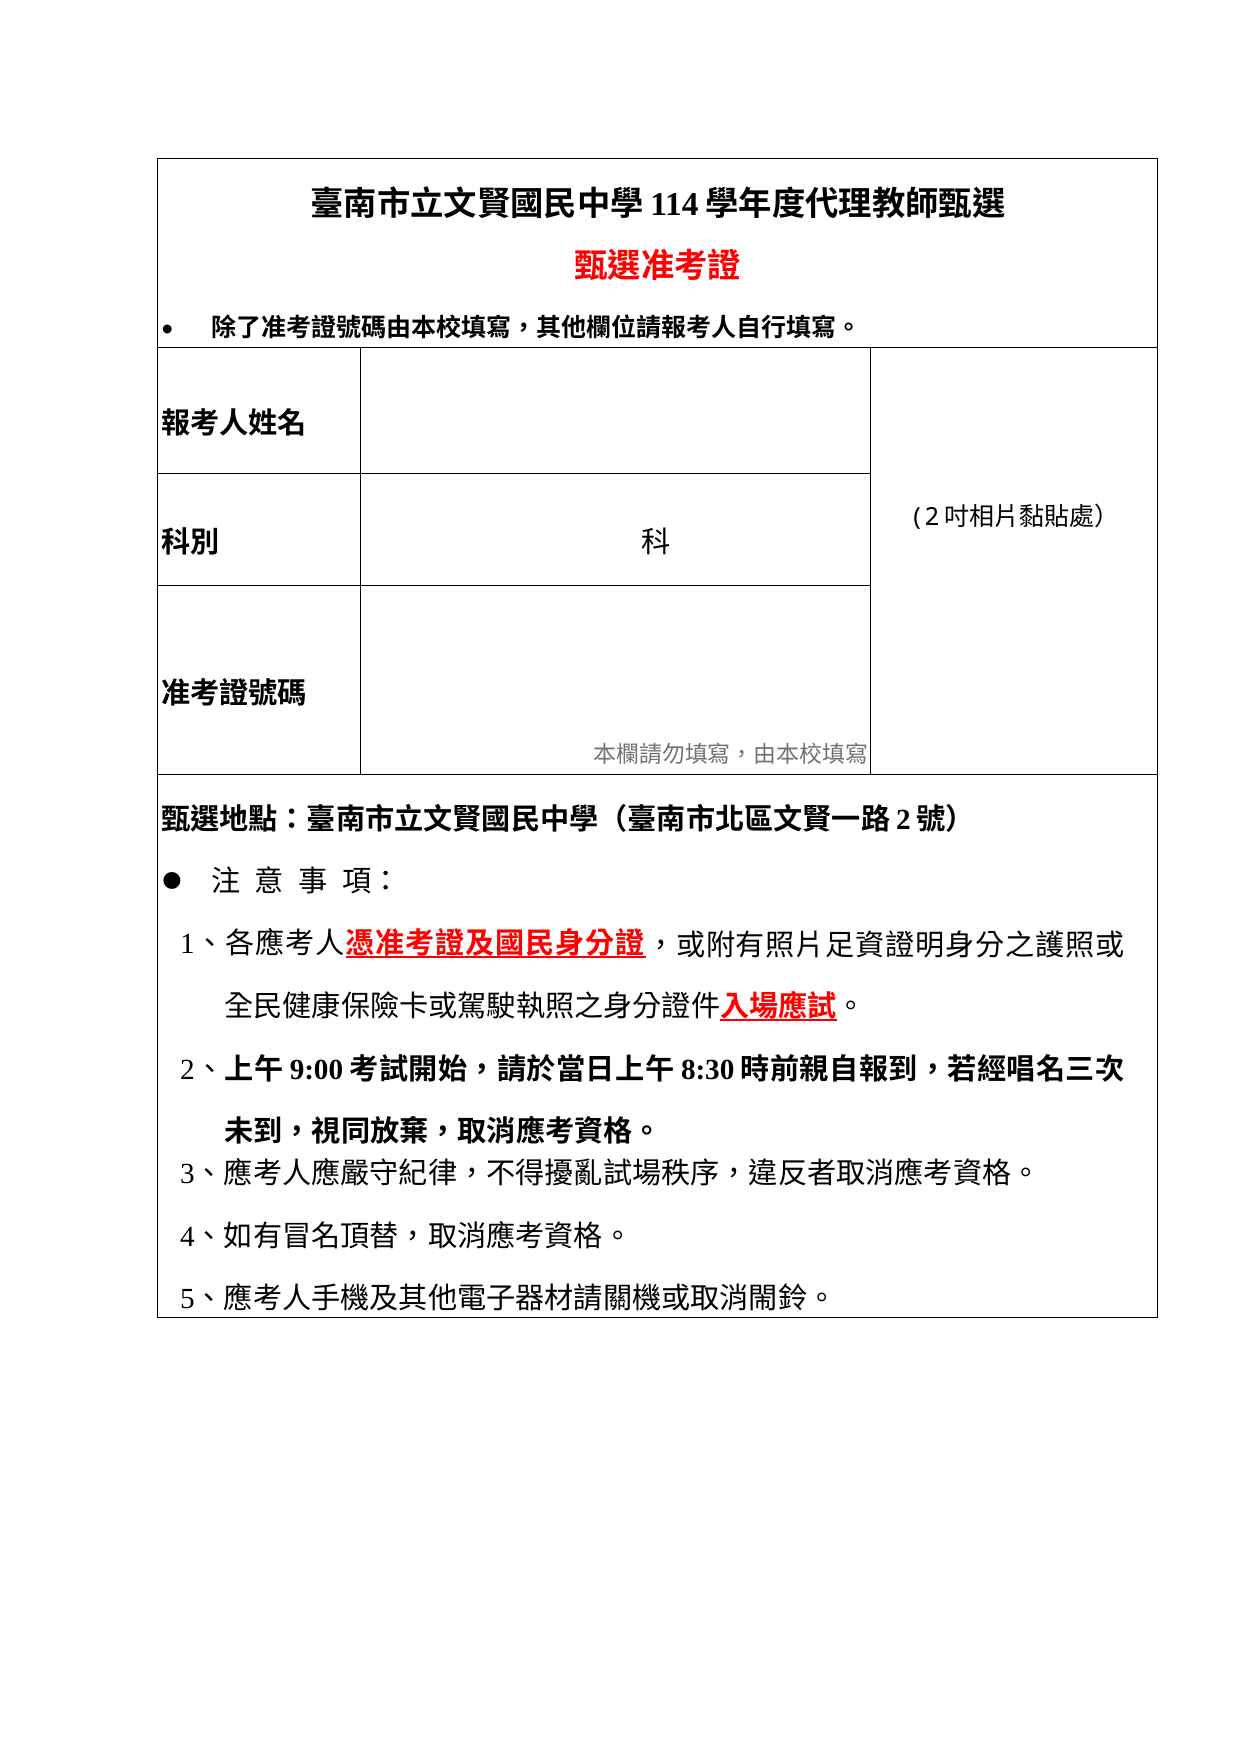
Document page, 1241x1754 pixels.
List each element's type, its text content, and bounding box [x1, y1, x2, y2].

table_cell 科別 [158, 474, 360, 585]
table_cell 本欄請勿填寫，由本校填寫 [361, 586, 870, 774]
table_cell 准考證號碼 [158, 586, 360, 774]
table_cell 報考人姓名 [158, 348, 360, 473]
table_cell [361, 348, 870, 473]
table_cell 科 [361, 474, 870, 585]
table_header 臺南市立文賢國民中學114學年度代理教師甄選 甄選准考證 除了准考證號碼由本校填寫，其他欄位請報考人自行填寫。 [158, 159, 1157, 347]
table_cell 甄選地點：臺南市立文賢國民中學（臺南市北區文賢一路2號） 注 意 事 項： 1、各應考人憑准考證及國民身分證，或附有照片足資證明身分之護照或全民健康保險卡或駕駛執照之身分證件入場應試。 2、上午9:00考試開始，請於當日上午8:30時前親自報到，若經唱名三次未到，視同放棄，取消應考資格。 3、應考人應嚴守紀律，不得擾亂試場秩序，違反者取消應考資格。 4、如有冒名頂替，取消應考資格。 5、應考人手機及其他電子器材請關機或取消閙鈴。 [158, 775, 1157, 1317]
table_cell (2吋相片黏貼處） [871, 348, 1157, 774]
